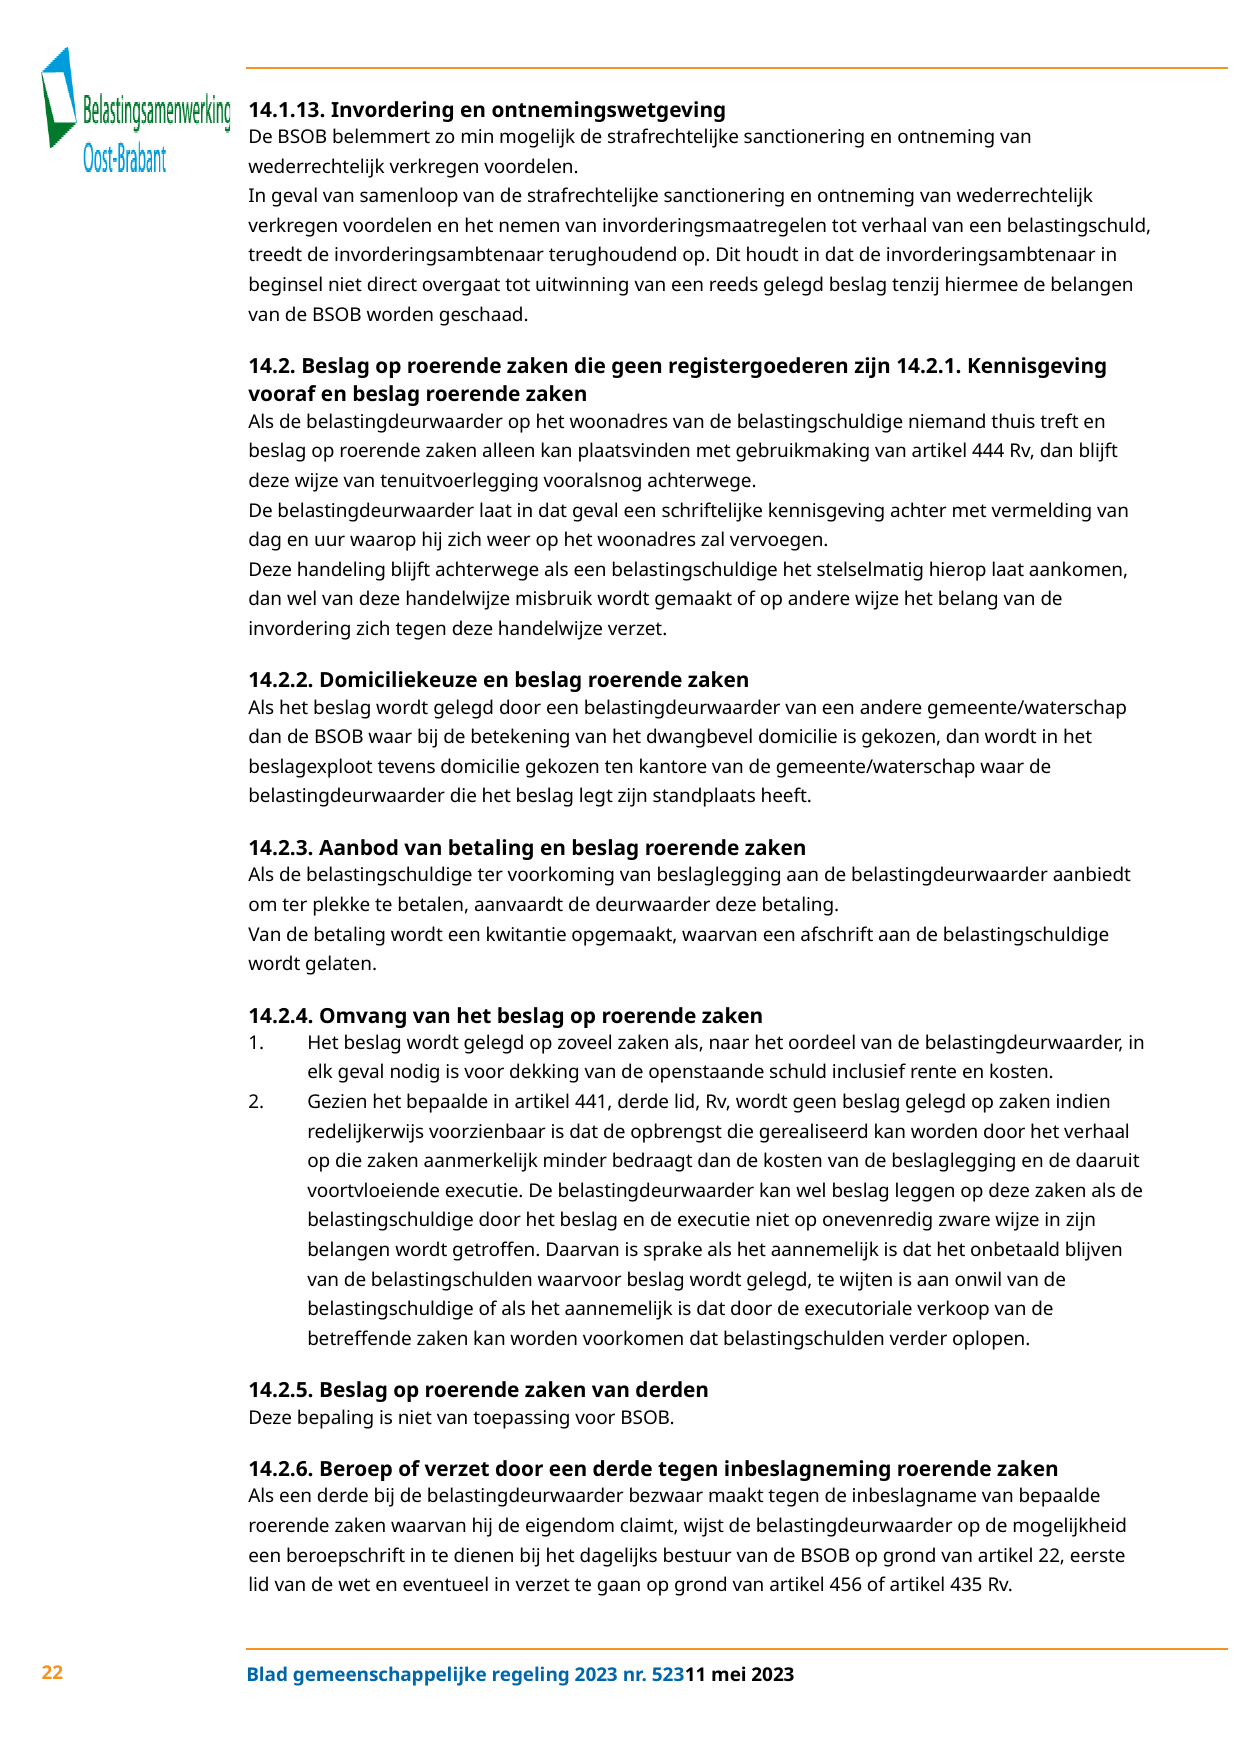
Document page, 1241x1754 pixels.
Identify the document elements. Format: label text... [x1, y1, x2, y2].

text 14.1.13. Invordering en ontnemingswetgeving [248, 95, 1152, 123]
text Als de belastingdeurwaarder op het woonadres van de belastingschuldige niemand thuis treft en beslag op roerende zaken alleen kan plaatsvinden met gebruikmaking van artikel 444 Rv, dan blijft deze wijze van tenuitvoerlegging vooralsnog achterwege. [248, 408, 1152, 493]
text 14.2.4. Omvang van het beslag op roerende zaken [248, 1001, 1152, 1029]
picture [41, 47, 231, 172]
list Het beslag wordt gelegd op zoveel zaken als, naar het oordeel van de belastingdeurwaarder, in elk geval nodig is voor dekking van de openstaande schuld inclusief rente en kosten. [248, 1029, 1152, 1084]
text Deze bepaling is niet van toepassing voor BSOB. [248, 1404, 1152, 1429]
text Als de belastingschuldige ter voorkoming van beslaglegging aan de belastingdeurwaarder aanbiedt om ter plekke te betalen, aanvaardt de deurwaarder deze betaling. [248, 862, 1152, 917]
text 14.2. Beslag op roerende zaken die geen registergoederen zijn 14.2.1. Kennisgeving vooraf en beslag roerende zaken [248, 351, 1152, 408]
picture [86, 146, 91, 169]
picture [129, 155, 134, 172]
text In geval van samenloop van de strafrechtelijke sanctionering en ontneming van wederrechtelijk verkregen voordelen en het nemen van invorderingsmaatregelen tot verhaal van een belastingschuld, treedt de invorderingsambtenaar terughoudend op. Dit houdt in dat de invorderingsambtenaar in beginsel niet direct overgaat tot uitwinning van een reeds gelegd beslag tenzij hiermee de belangen van de BSOB worden geschaad. [248, 182, 1152, 326]
text Van de betaling wordt een kwitantie opgemaakt, waarvan een afschrift aan de belastingschuldige wordt gelaten. [248, 921, 1152, 976]
text De belastingdeurwaarder laat in dat geval een schriftelijke kennisgeving achter met vermelding van dag en uur waarop hij zich weer op het woonadres zal vervoegen. [248, 497, 1152, 552]
text Deze handeling blijft achterwege als een belastingschuldige het stelselmatig hierop laat aankomen, dan wel van deze handelwijze misbruik wordt gemaakt of op andere wijze het belang van de invordering zich tegen deze handelwijze verzet. [248, 556, 1152, 641]
text 14.2.6. Beroep of verzet door een derde tegen inbeslagneming roerende zaken [248, 1454, 1152, 1483]
picture [100, 161, 105, 172]
text Als een derde bij de belastingdeurwaarder bezwaar maakt tegen de inbeslagname van bepaalde roerende zaken waarvan hij de eigendom claimt, wijst de belastingdeurwaarder op de mogelijkheid een beroepschrift in te dienen bij het dagelijks bestuur van de BSOB op grond van artikel 22, eerste lid van de wet en eventueel in verzet te gaan op grond van artikel 456 of artikel 435 Rv. [248, 1483, 1152, 1597]
text 14.2.2. Domiciliekeuze en beslag roerende zaken [248, 666, 1152, 694]
text De BSOB belemmert zo min mogelijk de strafrechtelijke sanctionering en ontneming van wederrechtelijk verkregen voordelen. [248, 123, 1152, 178]
text 14.2.3. Aanbod van betaling en beslag roerende zaken [248, 833, 1152, 862]
text Als het beslag wordt gelegd door een belastingdeurwaarder van een andere gemeente/waterschap dan de BSOB waar bij de betekening van het dwangbevel domicilie is gekozen, dan wordt in het beslagexploot tevens domicilie gekozen ten kantore van de gemeente/waterschap waar de belastingdeurwaarder die het beslag legt zijn standplaats heeft. [248, 694, 1152, 808]
list Gezien het bepaalde in artikel 441, derde lid, Rv, wordt geen beslag gelegd op zaken indien redelijkerwijs voorzienbaar is dat de opbrengst die gerealiseerd kan worden door het verhaal op die zaken aanmerkelijk minder bedraagt dan de kosten van de beslaglegging en de daaruit voortvloeiende executie. De belastingdeurwaarder kan wel beslag leggen op deze zaken als de belastingschuldige door het beslag en de executie niet op onevenredig zware wijze in zijn belangen wordt getroffen. Daarvan is sprake als het aannemelijk is dat het onbetaald blijven van de belastingschulden waarvoor beslag wordt gelegd, te wijten is aan onwil van de belastingschuldige of als het aannemelijk is dat door de executoriale verkoop van de betreffende zaken kan worden voorkomen dat belastingschulden verder oplopen. [248, 1088, 1152, 1351]
picture [91, 163, 96, 172]
text 14.2.5. Beslag op roerende zaken van derden [248, 1375, 1152, 1404]
